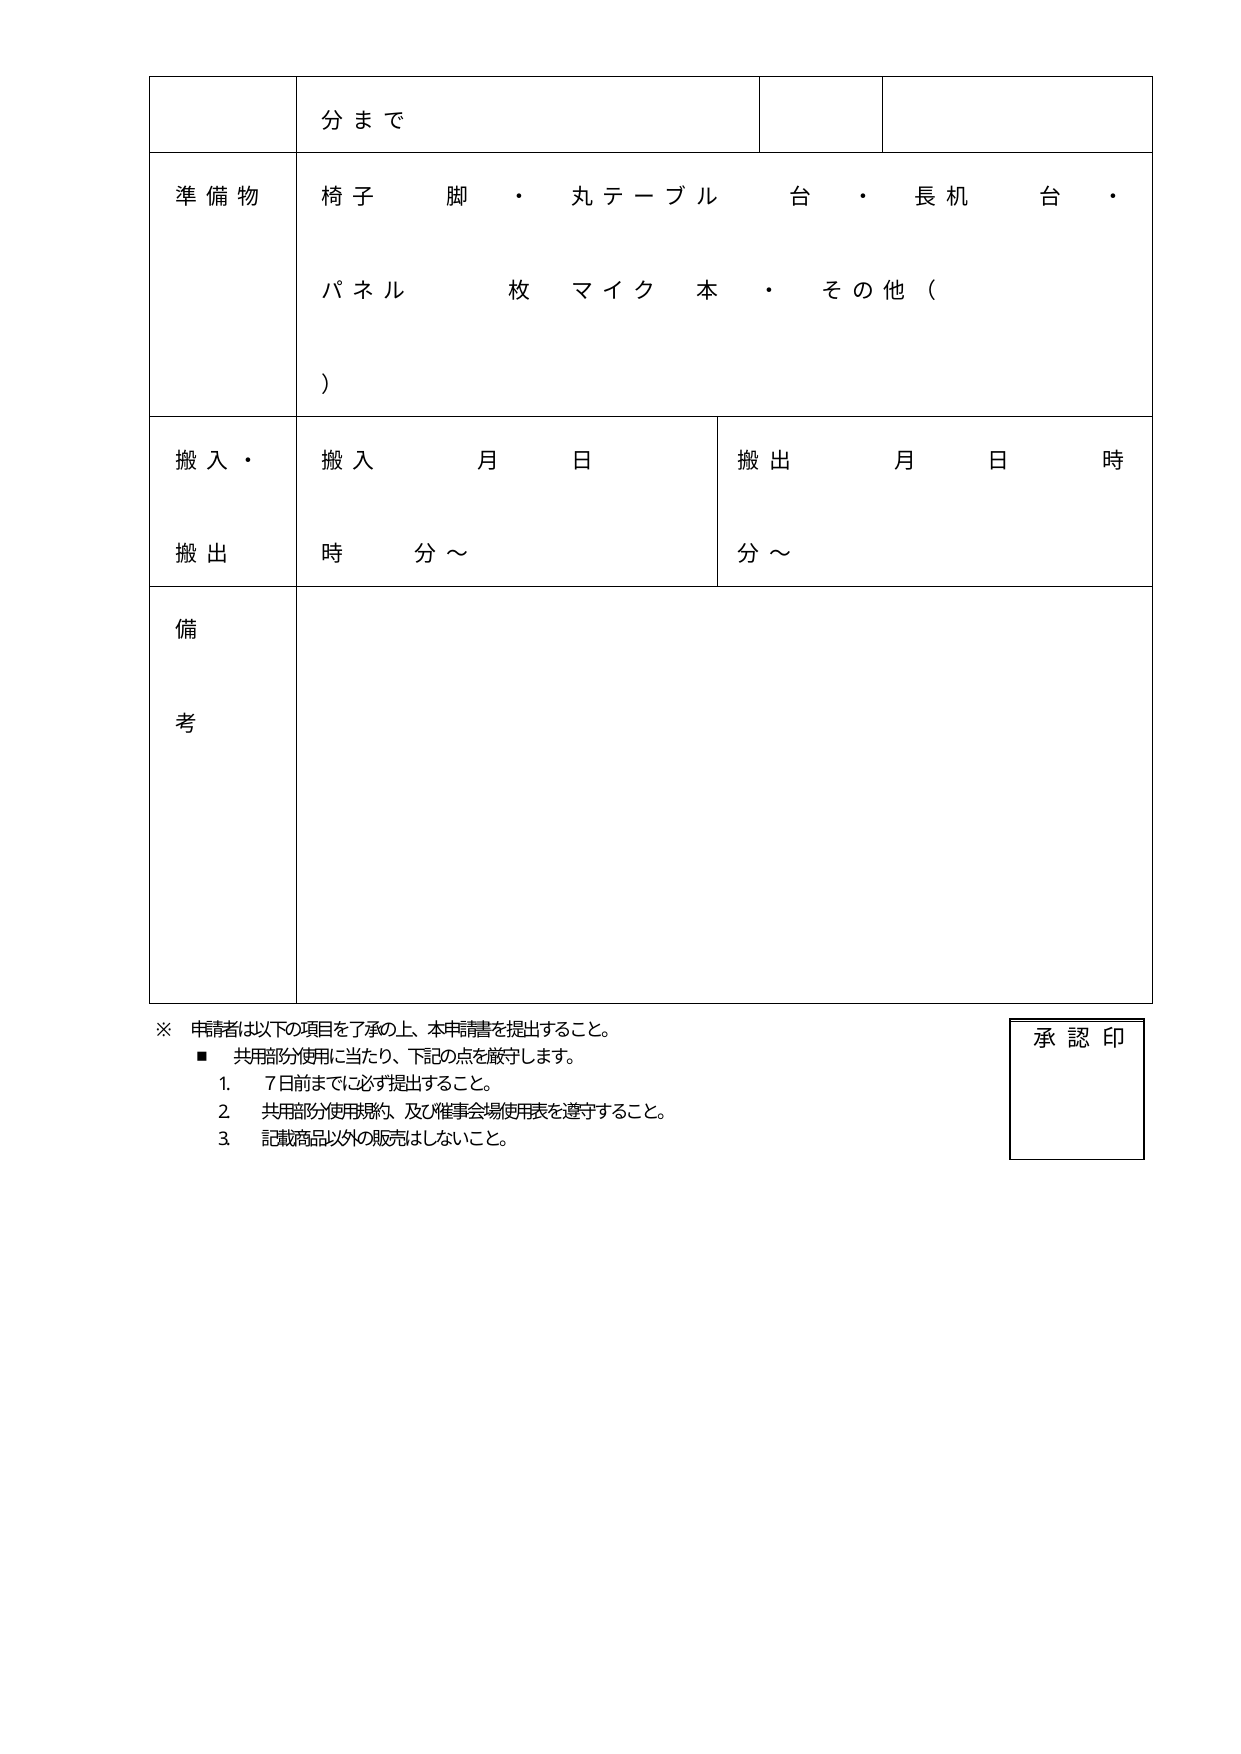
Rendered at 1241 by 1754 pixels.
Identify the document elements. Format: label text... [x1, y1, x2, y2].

table_cell [150, 77, 296, 152]
table_cell [297, 587, 1152, 1002]
table_cell 備 考 [150, 587, 296, 1002]
table_cell 椅子 脚 ・ 丸テーブル 台 ・ 長机 台 ・ パネル 枚 マイク 本 ・ その他（ ） [297, 153, 1152, 416]
list 共用部分使用に当たり、下記の点を厳守します。 [196, 1042, 835, 1069]
table_cell 搬入・搬出 [150, 417, 296, 586]
table_cell 準備物 [150, 153, 296, 416]
list 申請者は以下の項目を了承の上、本申請書を提出すること。 [152, 1015, 835, 1042]
table_cell 搬出 月 日 時 分～ [718, 417, 1152, 586]
table_cell [883, 77, 1152, 152]
list ７日前までに必ず提出すること。 [218, 1069, 835, 1096]
list 共用部分使用規約、及び催事会場使用表を遵守すること。 [218, 1096, 835, 1123]
table_cell 搬入 月 日 時 分～ [297, 417, 717, 586]
table_cell [760, 77, 882, 152]
table_cell 分まで [297, 77, 759, 152]
list 記載商品以外の販売はしないこと。 [218, 1123, 835, 1151]
